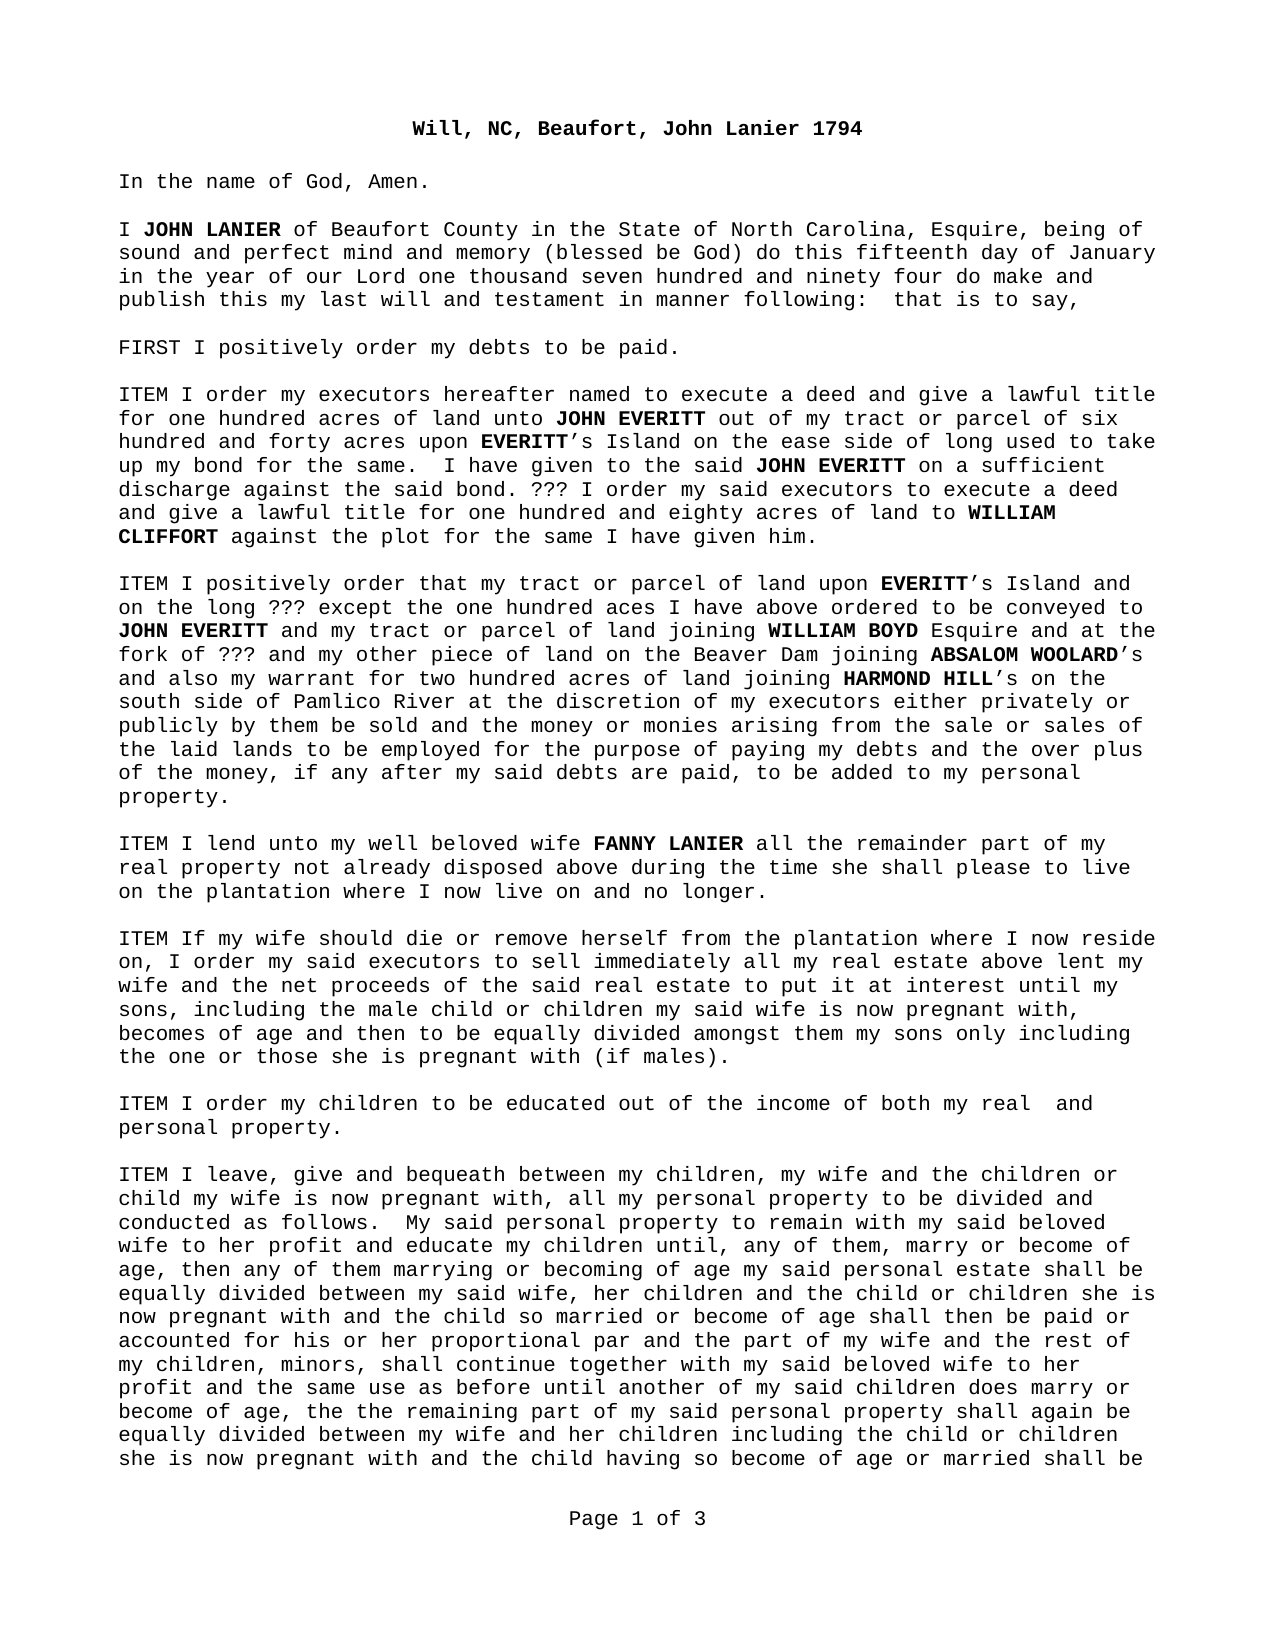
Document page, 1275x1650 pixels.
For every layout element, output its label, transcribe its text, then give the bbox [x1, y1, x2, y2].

text ITEM If my wife should die or remove herself from the plantation where I now reside on, I order my said executors to sell immediately all my real estate above lent my wife and the net proceeds of the said real estate to put it at interest until my sons, including the male child or children my said wife is now pregnant with, becomes of age and then to be equally divided amongst them my sons only including the one or those she is pregnant with (if males). [118, 928, 1157, 1070]
text ITEM I lend unto my well beloved wife FANNY LANIER all the remainder part of my real property not already disposed above during the time she shall please to live on the plantation where I now live on and no longer. [118, 833, 1157, 904]
text I John Lanier of Beaufort County in the State of North Carolina, Esquire, being of sound and perfect mind and memory (blessed be God) do this fifteenth day of January in the year of our Lord one thousand seven hundred and ninety four do make and publish this my last will and testament in manner following: that is to say, [118, 218, 1157, 313]
text In the name of God, Amen. [118, 171, 1157, 195]
text ITEM I order my children to be educated out of the income of both my real and personal property. [118, 1093, 1157, 1141]
text ITEM I positively order that my tract or parcel of land upon Everitt’s Island and on the long ??? except the one hundred aces I have above ordered to be conveyed to JOHN EVERITT and my tract or parcel of land joining William Boyd Esquire and at the fork of ??? and my other piece of land on the Beaver Dam joining Absalom Woolard’s and also my warrant for two hundred acres of land joining Harmond Hill’s on the south side of Pamlico River at the discretion of my executors either privately or publicly by them be sold and the money or monies arising from the sale or sales of the laid lands to be employed for the purpose of paying my debts and the over plus of the money, if any after my said debts are paid, to be added to my personal property. [118, 573, 1157, 810]
text FIRST I positively order my debts to be paid. [118, 337, 1157, 360]
text ITEM I leave, give and bequeath between my children, my wife and the children or child my wife is now pregnant with, all my personal property to be divided and conducted as follows. My said personal property to remain with my said beloved wife to her profit and educate my children until, any of them, marry or become of age, then any of them marrying or becoming of age my said personal estate shall be equally divided between my said wife, her children and the child or children she is now pregnant with and the child so married or become of age shall then be paid or accounted for his or her proportional par and the part of my wife and the rest of my children, minors, shall continue together with my said beloved wife to her profit and the same use as before until another of my said children does marry or become of age, the the remaining part of my said personal property shall again be equally divided between my wife and her children including the child or children she is now pregnant with and the child having so become of age or married shall be [118, 1164, 1157, 1472]
text ITEM I order my executors hereafter named to execute a deed and give a lawful title for one hundred acres of land unto JOHN EVERITT out of my tract or parcel of six hundred and forty acres upon Everitt’s Island on the ease side of long used to take up my bond for the same. I have given to the said JOHN EVERITT on a sufficient discharge against the said bond. ??? I order my said executors to execute a deed and give a lawful title for one hundred and eighty acres of land to WILLIAM CLIFFORT against the plot for the same I have given him. [118, 384, 1157, 549]
